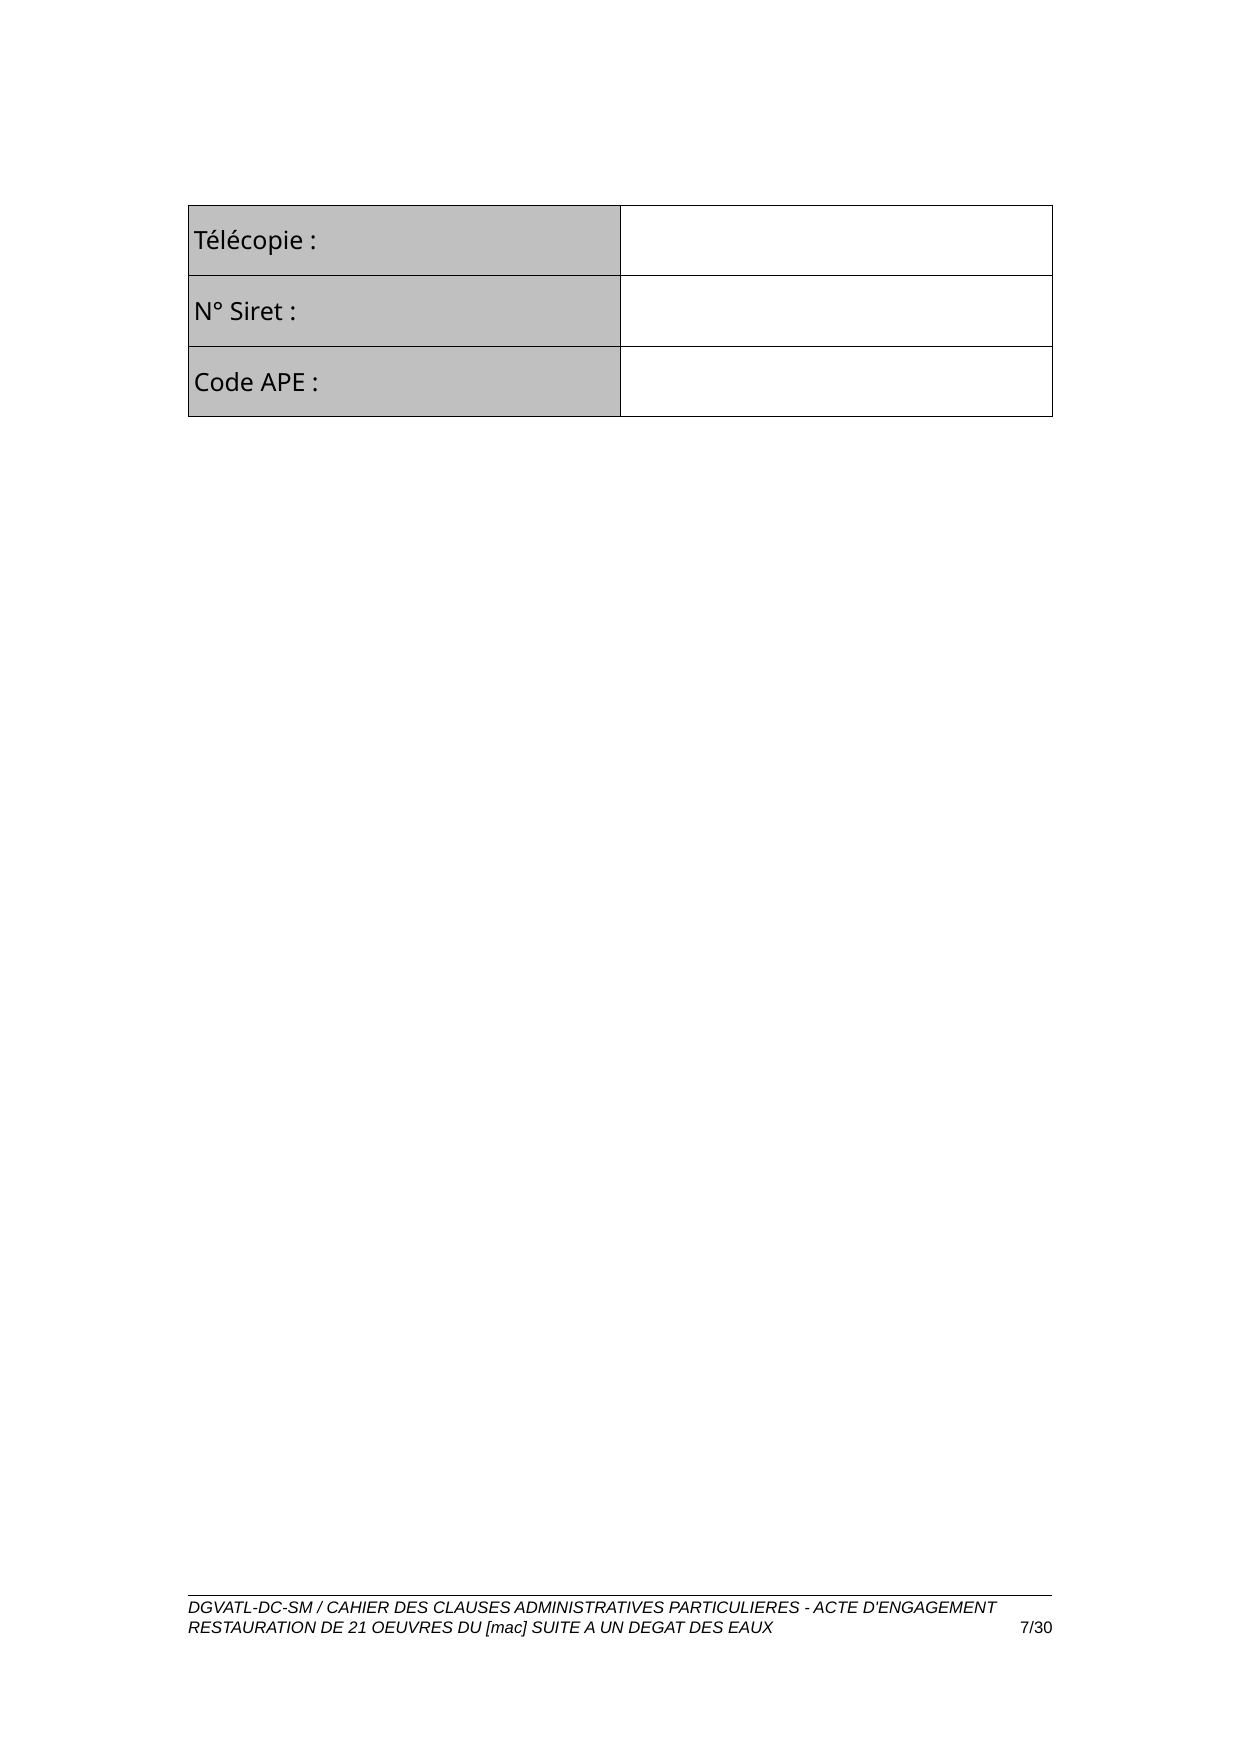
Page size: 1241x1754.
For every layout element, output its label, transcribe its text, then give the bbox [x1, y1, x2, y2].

table_cell [621, 276, 1052, 346]
table_cell N° Siret : [189, 276, 620, 346]
table_cell [621, 206, 1052, 275]
table_cell [621, 347, 1052, 416]
table_cell Télécopie : [189, 206, 620, 275]
table_cell Code APE : [189, 347, 620, 416]
